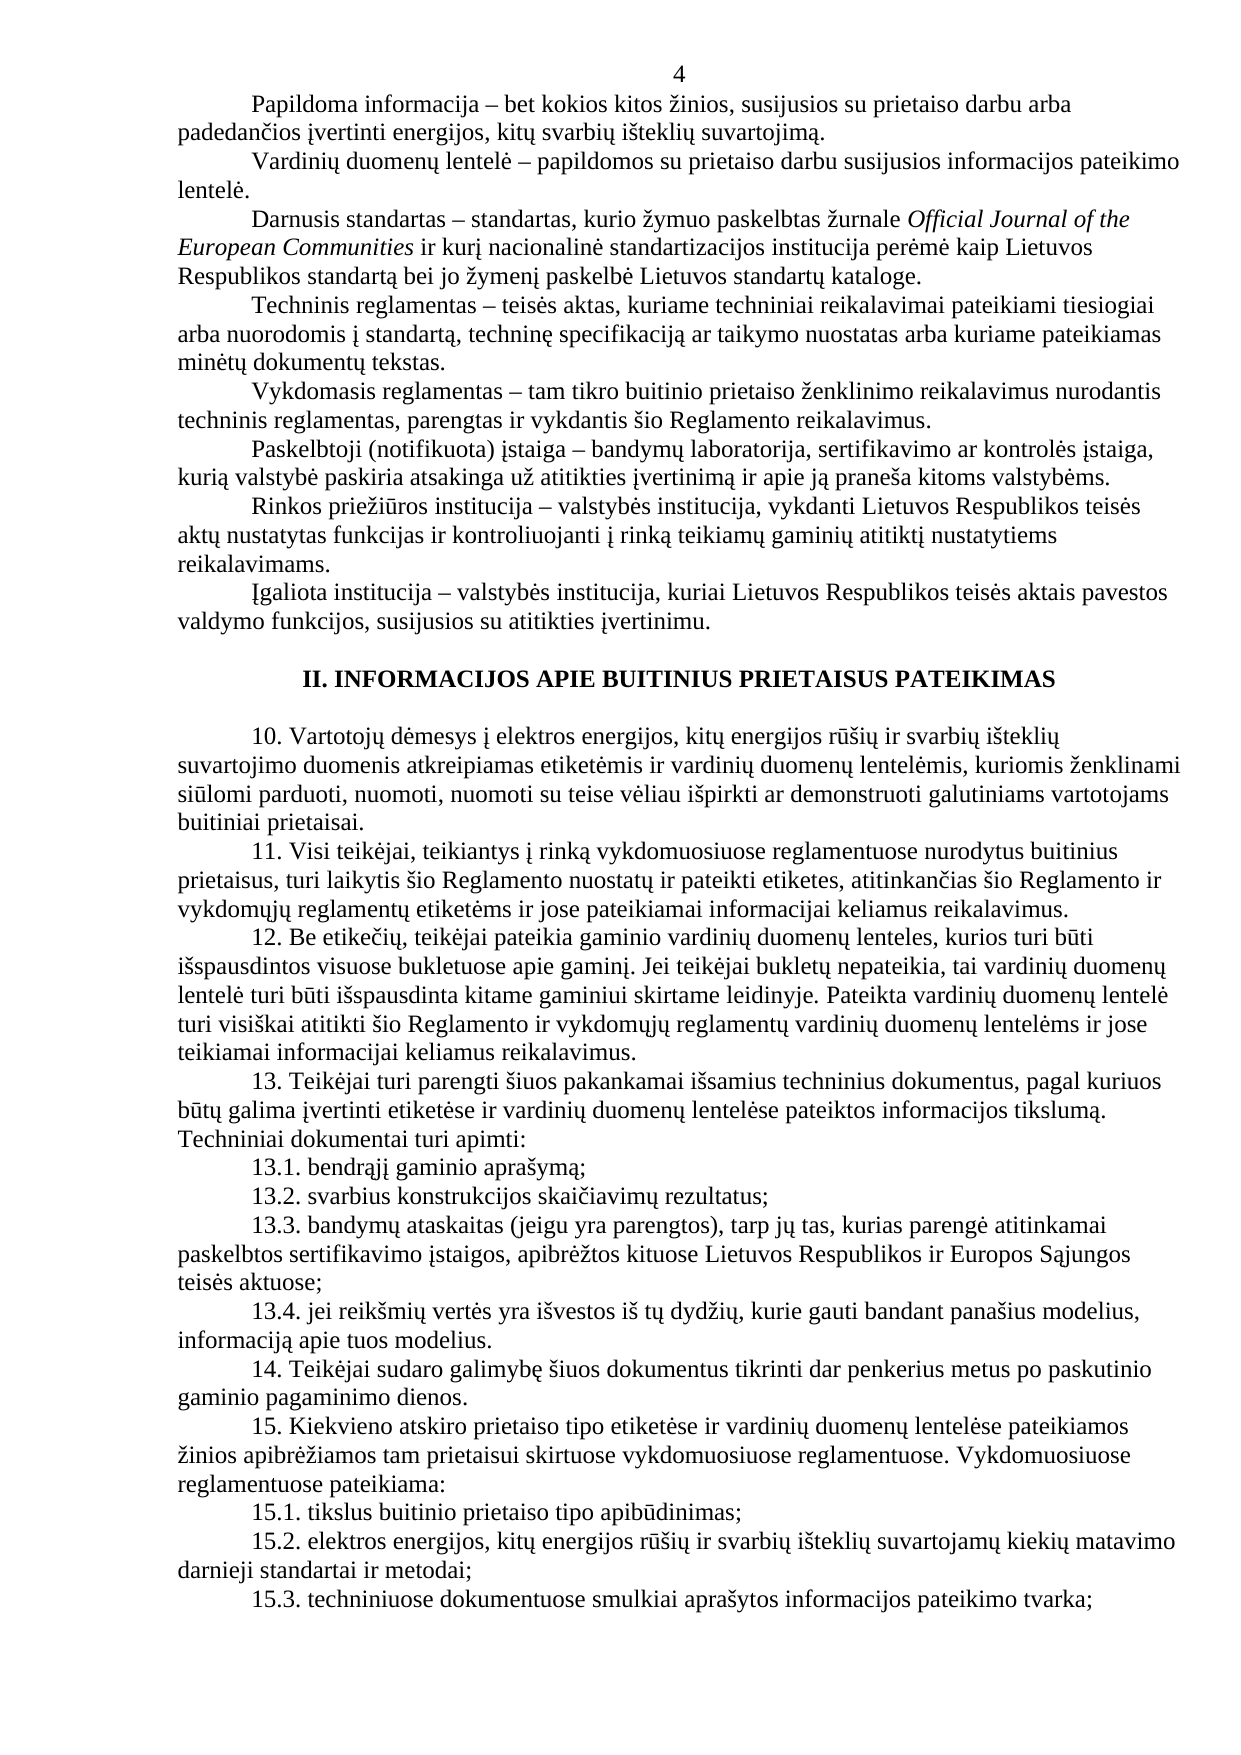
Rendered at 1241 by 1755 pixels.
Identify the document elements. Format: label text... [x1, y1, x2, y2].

text Paskelbtoji (notifikuota) įstaiga – bandymų laboratorija, sertifikavimo ar kontrolės įstaiga, kurią valstybė paskiria atsakinga už atitikties įvertinimą ir apie ją praneša kitoms valstybėms. [177, 434, 1181, 491]
text 12. Be etikečių, teikėjai pateikia gaminio vardinių duomenų lenteles, kurios turi būti išspausdintos visuose bukletuose apie gaminį. Jei teikėjai bukletų nepateikia, tai vardinių duomenų lentelė turi būti išspausdinta kitame gaminiui skirtame leidinyje. Pateikta vardinių duomenų lentelė turi visiškai atitikti šio Reglamento ir vykdomųjų reglamentų vardinių duomenų lentelėms ir jose teikiamai informacijai keliamus reikalavimus. [177, 922, 1181, 1066]
text 10. Vartotojų dėmesys į elektros energijos, kitų energijos rūšių ir svarbių išteklių suvartojimo duomenis atkreipiamas etiketėmis ir vardinių duomenų lentelėmis, kuriomis ženklinami siūlomi parduoti, nuomoti, nuomoti su teise vėliau išpirkti ar demonstruoti galutiniams vartotojams buitiniai prietaisai. [177, 721, 1181, 836]
text 15.2. elektros energijos, kitų energijos rūšių ir svarbių išteklių suvartojamų kiekių matavimo darnieji standartai ir metodai; [177, 1526, 1181, 1584]
text 13.4. jei reikšmių vertės yra išvestos iš tų dydžių, kurie gauti bandant panašius modelius, informaciją apie tuos modelius. [177, 1296, 1181, 1354]
text 13.2. svarbius konstrukcijos skaičiavimų rezultatus; [177, 1181, 1181, 1210]
text 15.1. tikslus buitinio prietaiso tipo apibūdinimas; [177, 1497, 1181, 1526]
text Papildoma informacija – bet kokios kitos žinios, susijusios su prietaiso darbu arba padedančios įvertinti energijos, kitų svarbių išteklių suvartojimą. [177, 89, 1181, 146]
text Rinkos priežiūros institucija – valstybės institucija, vykdanti Lietuvos Respublikos teisės aktų nustatytas funkcijas ir kontroliuojanti į rinką teikiamų gaminių atitiktį nustatytiems reikalavimams. [177, 491, 1181, 577]
text Techninis reglamentas – teisės aktas, kuriame techniniai reikalavimai pateikiami tiesiogiai arba nuorodomis į standartą, techninę specifikaciją ar taikymo nuostatas arba kuriame pateikiamas minėtų dokumentų tekstas. [177, 290, 1181, 376]
text Vykdomasis reglamentas – tam tikro buitinio prietaiso ženklinimo reikalavimus nurodantis techninis reglamentas, parengtas ir vykdantis šio Reglamento reikalavimus. [177, 376, 1181, 434]
text 11. Visi teikėjai, teikiantys į rinką vykdomuosiuose reglamentuose nurodytus buitinius prietaisus, turi laikytis šio Reglamento nuostatų ir pateikti etiketes, atitinkančias šio Reglamento ir vykdomųjų reglamentų etiketėms ir jose pateikiamai informacijai keliamus reikalavimus. [177, 836, 1181, 922]
text 15. Kiekvieno atskiro prietaiso tipo etiketėse ir vardinių duomenų lentelėse pateikiamos žinios apibrėžiamos tam prietaisui skirtuose vykdomuosiuose reglamentuose. Vykdomuosiuose reglamentuose pateikiama: [177, 1411, 1181, 1497]
text Darnusis standartas – standartas, kurio žymuo paskelbtas žurnale Official Journal of the European Communities ir kurį nacionalinė standartizacijos institucija perėmė kaip Lietuvos Respublikos standartą bei jo žymenį paskelbė Lietuvos standartų kataloge. [177, 204, 1181, 290]
text 14. Teikėjai sudaro galimybę šiuos dokumentus tikrinti dar penkerius metus po paskutinio gaminio pagaminimo dienos. [177, 1354, 1181, 1411]
text Vardinių duomenų lentelė – papildomos su prietaiso darbu susijusios informacijos pateikimo lentelė. [177, 146, 1181, 204]
text 13.1. bendrąjį gaminio aprašymą; [177, 1152, 1181, 1181]
text II. INFORMACIJOS APIE BUITINIUS PRIETAISUS PATEIKIMAS [177, 664, 1181, 692]
text Įgaliota institucija – valstybės institucija, kuriai Lietuvos Respublikos teisės aktais pavestos valdymo funkcijos, susijusios su atitikties įvertinimu. [177, 577, 1181, 635]
text 13.3. bandymų ataskaitas (jeigu yra parengtos), tarp jų tas, kurias parengė atitinkamai paskelbtos sertifikavimo įstaigos, apibrėžtos kituose Lietuvos Respublikos ir Europos Sąjungos teisės aktuose; [177, 1210, 1181, 1296]
text 15.3. techniniuose dokumentuose smulkiai aprašytos informacijos pateikimo tvarka; [177, 1584, 1181, 1612]
text 13. Teikėjai turi parengti šiuos pakankamai išsamius techninius dokumentus, pagal kuriuos būtų galima įvertinti etiketėse ir vardinių duomenų lentelėse pateiktos informacijos tikslumą. Techniniai dokumentai turi apimti: [177, 1066, 1181, 1152]
